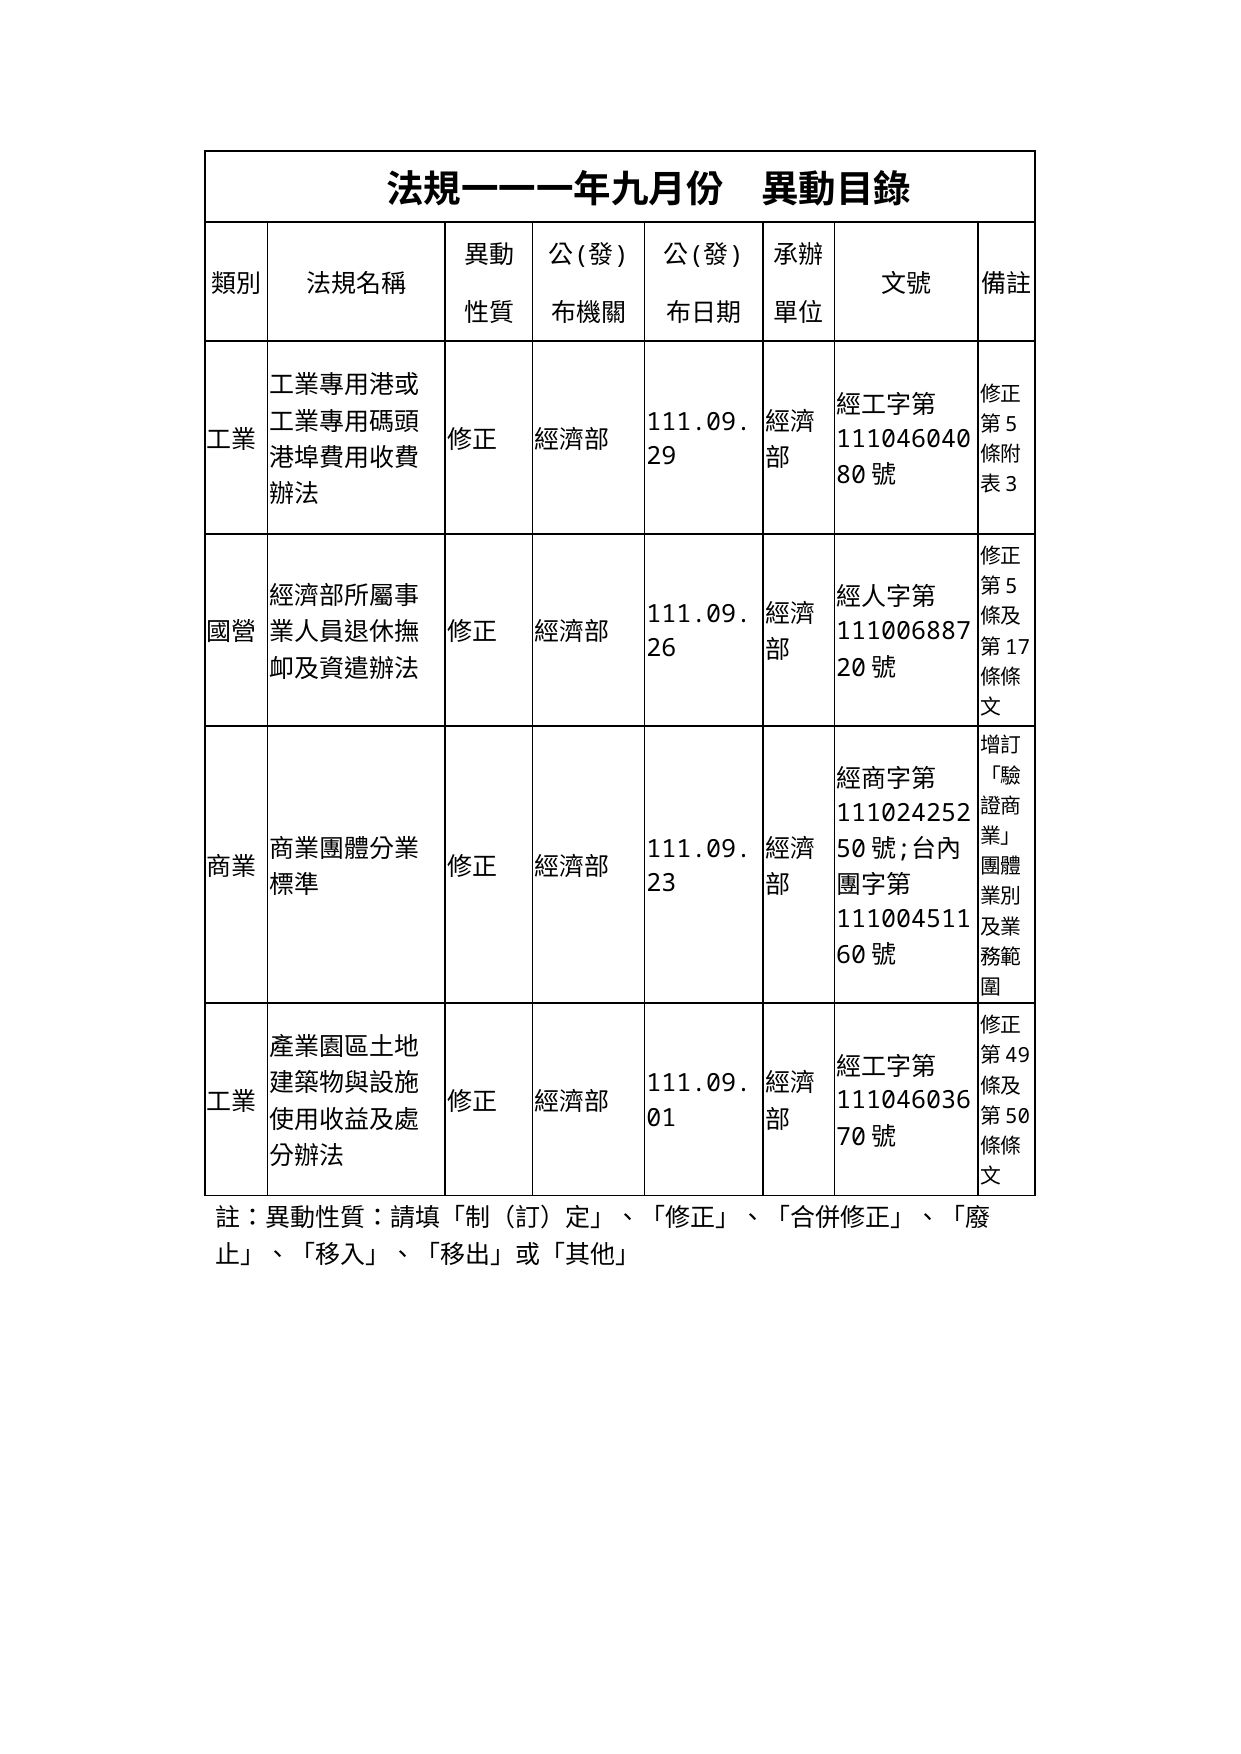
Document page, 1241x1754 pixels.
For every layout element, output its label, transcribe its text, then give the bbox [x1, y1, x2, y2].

table_cell 國營 [206, 535, 267, 725]
table_cell 修正 [446, 727, 532, 1002]
table_cell 工業 [206, 342, 267, 533]
table_cell 產業園區土地建築物與設施使用收益及處分辦法 [268, 1004, 444, 1194]
table_cell 公(發) 布機關 [533, 223, 644, 340]
table_cell 修正第49條及第50條條文 [979, 1004, 1034, 1194]
table_cell 增訂「驗證商業」團體業別及業務範圍 [979, 727, 1034, 1002]
table_cell 修正第5條附表3 [979, 342, 1034, 533]
table_cell 工業專用港或工業專用碼頭港埠費用收費辦法 [268, 342, 444, 533]
table_cell 修正 [446, 535, 532, 725]
table_cell 經濟部 [533, 342, 644, 533]
table_cell 經濟部 [533, 727, 644, 1002]
table_cell 經濟部 [764, 727, 834, 1002]
table_cell 修正 [446, 342, 532, 533]
table_cell 111.09.01 [645, 1004, 762, 1194]
table_cell 備註 [979, 223, 1034, 340]
table_cell 111.09.23 [645, 727, 762, 1002]
table_cell 修正第5條及第17條條文 [979, 535, 1034, 725]
table_cell 工業 [206, 1004, 267, 1194]
table_cell 承辦 單位 [764, 223, 834, 340]
table_cell 經濟部 [533, 535, 644, 725]
table_cell 文號 [835, 223, 977, 340]
table_cell 法規名稱 [268, 223, 444, 340]
table_cell 經濟部 [764, 535, 834, 725]
table_cell 經商字第11102425250號;台內團字第11100451160號 [835, 727, 977, 1002]
table_cell 經工字第11104604080號 [835, 342, 977, 533]
table_cell 經濟部所屬事業人員退休撫卹及資遣辦法 [268, 535, 444, 725]
table_cell 公(發) 布日期 [645, 223, 762, 340]
table_cell 111.09.26 [645, 535, 762, 725]
table_cell 經人字第11100688720號 [835, 535, 977, 725]
table_cell 修正 [446, 1004, 532, 1194]
table_cell 經濟部 [764, 1004, 834, 1194]
table_cell 111.09.29 [645, 342, 762, 533]
table_cell 商業團體分業標準 [268, 727, 444, 1002]
table_cell 經濟部 [533, 1004, 644, 1194]
table_cell 類別 [206, 223, 267, 340]
table_cell 異動 性質 [446, 223, 532, 340]
table_cell 商業 [206, 727, 267, 1002]
table_header 註：異動性質：請填「制（訂）定」、「修正」、「合併修正」、「廢止」、「移入」、「移出」或「其他」 [214, 1196, 1026, 1272]
table_cell 經工字第11104603670號 [835, 1004, 977, 1194]
table_cell 經濟部 [764, 342, 834, 533]
table_header 法規一一一年九月份 異動目錄 [206, 152, 1034, 221]
